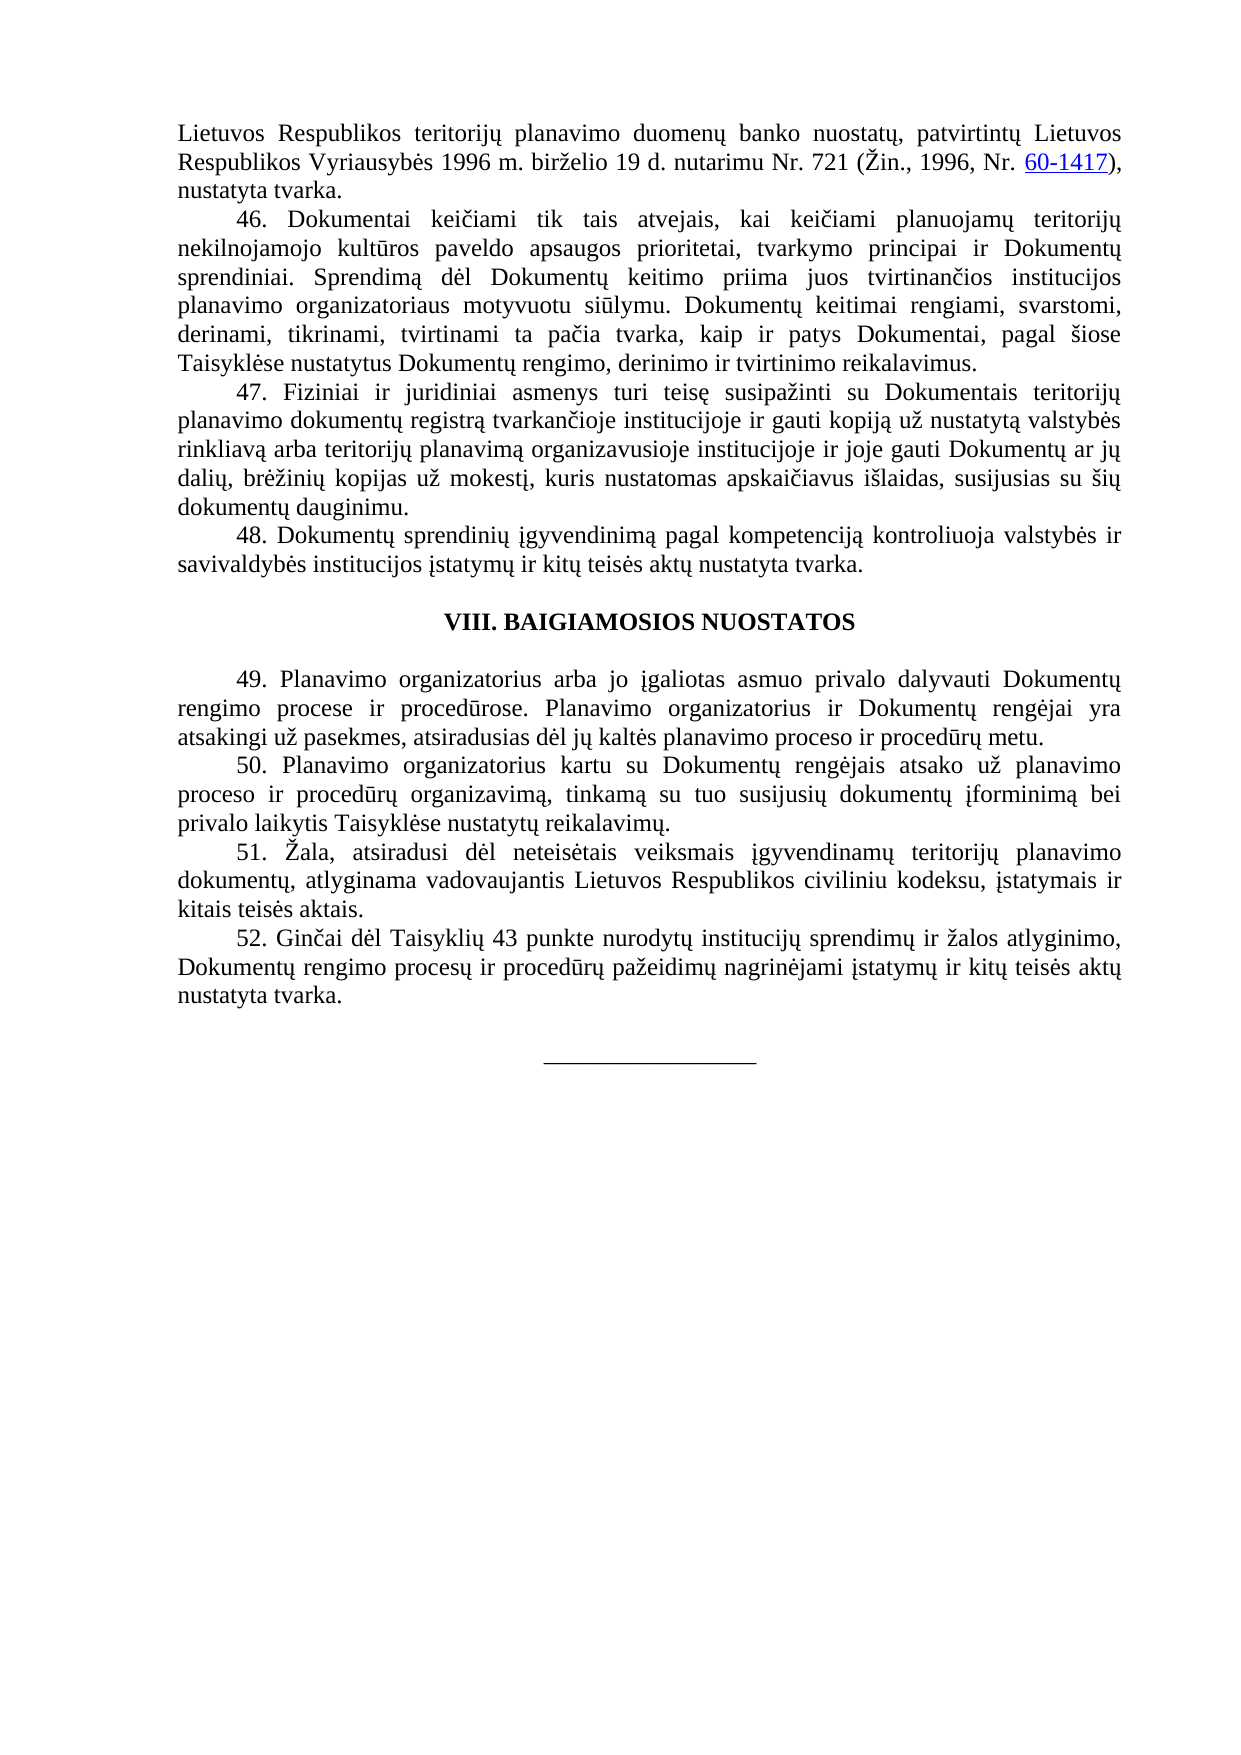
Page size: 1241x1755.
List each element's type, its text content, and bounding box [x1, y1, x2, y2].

text 47. Fiziniai ir juridiniai asmenys turi teisę susipažinti su Dokumentais teritorijų planavimo dokumentų registrą tvarkančioje institucijoje ir gauti kopiją už nustatytą valstybės rinkliavą arba teritorijų planavimą organizavusioje institucijoje ir joje gauti Dokumentų ar jų dalių, brėžinių kopijas už mokestį, kuris nustatomas apskaičiavus išlaidas, susijusias su šių dokumentų dauginimu. [177, 377, 1122, 521]
text 46. Dokumentai keičiami tik tais atvejais, kai keičiami planuojamų teritorijų nekilnojamojo kultūros paveldo apsaugos prioritetai, tvarkymo principai ir Dokumentų sprendiniai. Sprendimą dėl Dokumentų keitimo priima juos tvirtinančios institucijos planavimo organizatoriaus motyvuotu siūlymu. Dokumentų keitimai rengiami, svarstomi, derinami, tikrinami, tvirtinami ta pačia tvarka, kaip ir patys Dokumentai, pagal šiose Taisyklėse nustatytus Dokumentų rengimo, derinimo ir tvirtinimo reikalavimus. [177, 204, 1122, 377]
text VIII. BAIGIAMOSIOS NUOSTATOS [177, 607, 1122, 636]
text 51. Žala, atsiradusi dėl neteisėtais veiksmais įgyvendinamų teritorijų planavimo dokumentų, atlyginama vadovaujantis Lietuvos Respublikos civiliniu kodeksu, įstatymais ir kitais teisės aktais. [177, 837, 1122, 923]
text 52. Ginčai dėl Taisyklių 43 punkte nurodytų institucijų sprendimų ir žalos atlyginimo, Dokumentų rengimo procesų ir procedūrų pažeidimų nagrinėjami įstatymų ir kitų teisės aktų nustatyta tvarka. [177, 923, 1122, 1009]
text _________________ [177, 1038, 1122, 1067]
text 50. Planavimo organizatorius kartu su Dokumentų rengėjais atsako už planavimo proceso ir procedūrų organizavimą, tinkamą su tuo susijusių dokumentų įforminimą bei privalo laikytis Taisyklėse nustatytų reikalavimų. [177, 751, 1122, 837]
text 48. Dokumentų sprendinių įgyvendinimą pagal kompetenciją kontroliuoja valstybės ir savivaldybės institucijos įstatymų ir kitų teisės aktų nustatyta tvarka. [177, 521, 1122, 578]
text 49. Planavimo organizatorius arba jo įgaliotas asmuo privalo dalyvauti Dokumentų rengimo procese ir procedūrose. Planavimo organizatorius ir Dokumentų rengėjai yra atsakingi už pasekmes, atsiradusias dėl jų kaltės planavimo proceso ir procedūrų metu. [177, 664, 1122, 751]
text Lietuvos Respublikos teritorijų planavimo duomenų banko nuostatų, patvirtintų Lietuvos Respublikos Vyriausybės 1996 m. birželio 19 d. nutarimu Nr. 721 (Žin., 1996, Nr. 60-1417), nustatyta tvarka. [177, 118, 1122, 204]
